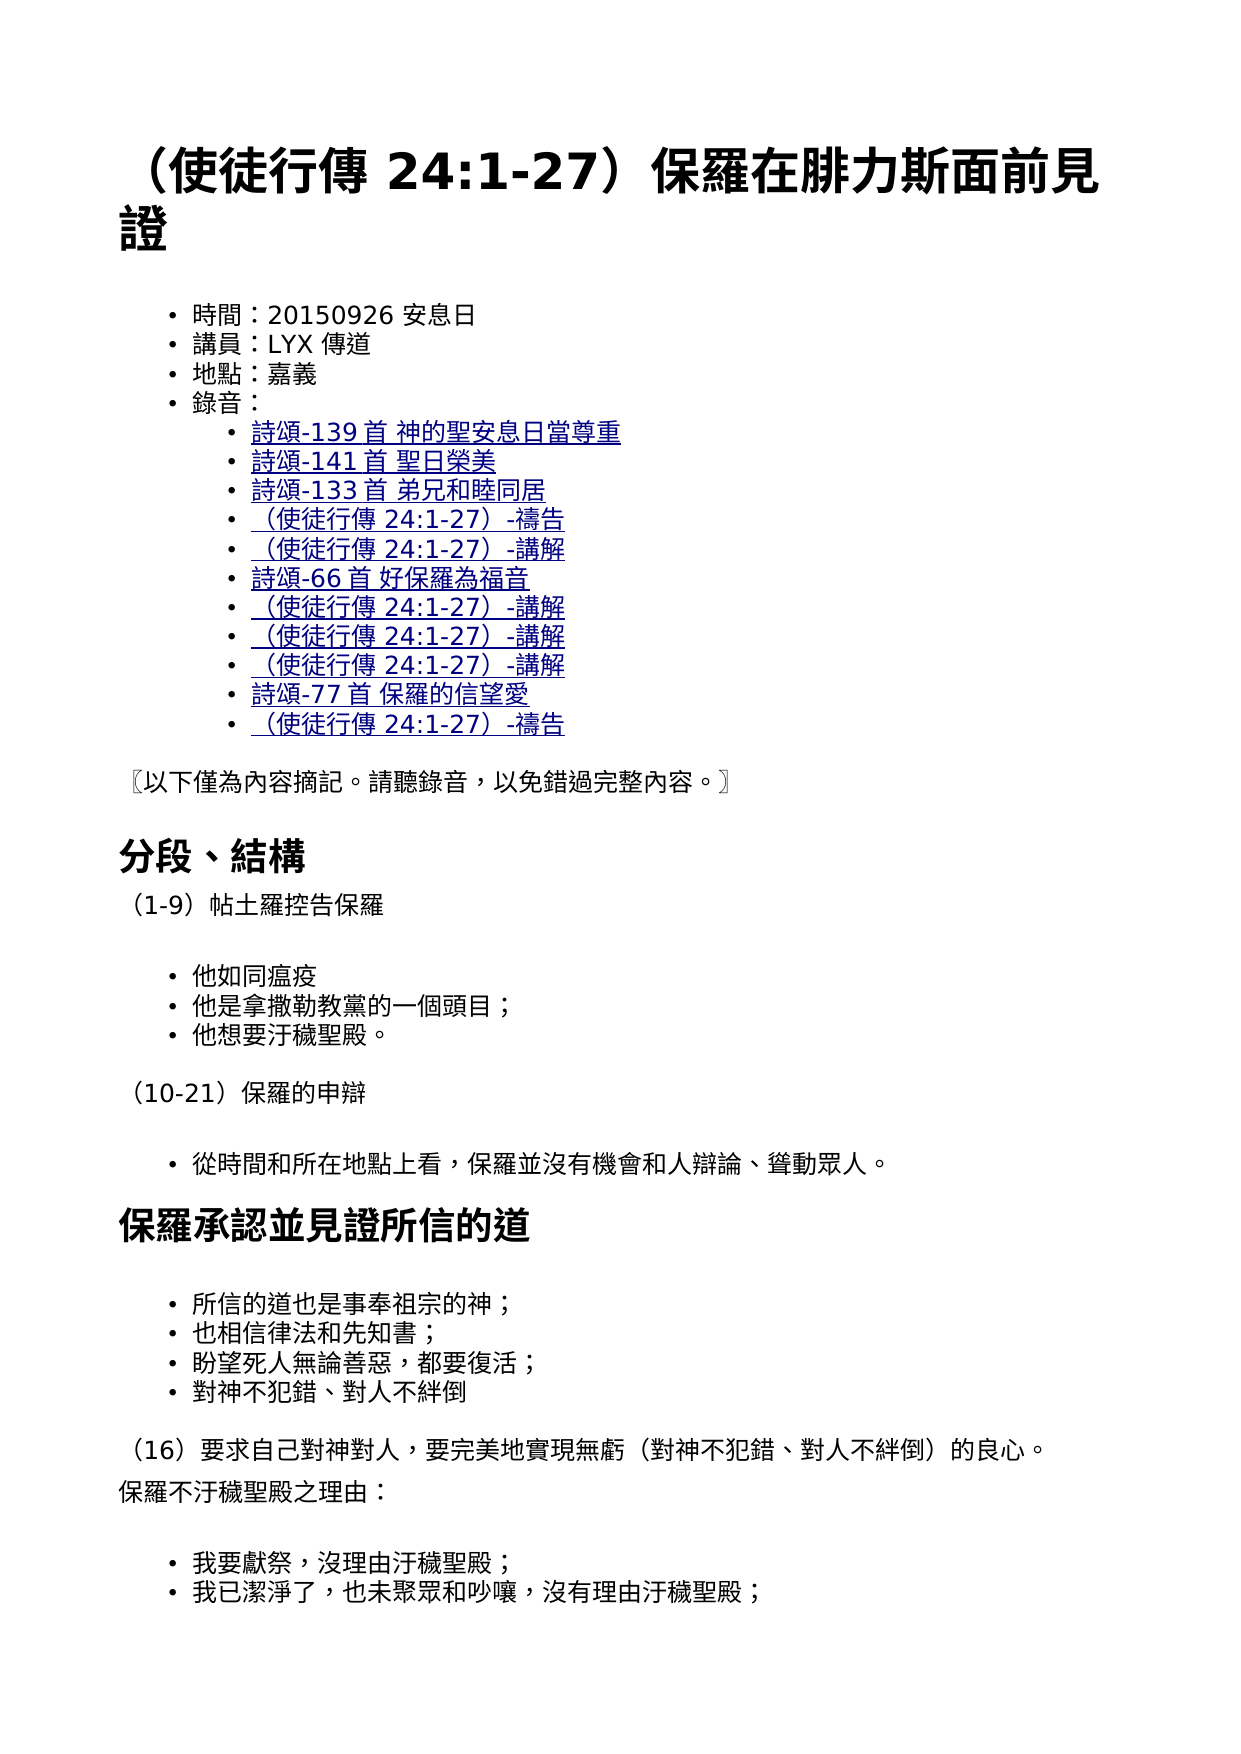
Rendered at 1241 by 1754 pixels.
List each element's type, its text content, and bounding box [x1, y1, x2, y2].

list 詩頌-77首 保羅的信望愛 [236, 681, 1122, 710]
list 地點：嘉義 [177, 360, 1122, 389]
list 詩頌-141首 聖日榮美 [236, 447, 1122, 477]
list 他如同瘟疫 [177, 962, 1122, 992]
list （使徒行傳 24:1-27）-講解 [236, 593, 1122, 622]
list 詩頌-133首 弟兄和睦同居 [236, 477, 1122, 506]
list （使徒行傳 24:1-27）-講解 [236, 652, 1122, 681]
list （使徒行傳 24:1-27）-禱告 [236, 710, 1122, 739]
text （1-9）帖土羅控告保羅 [118, 891, 1122, 921]
list 時間：20150926 安息日 [177, 302, 1122, 331]
list 我要獻祭，沒理由汙穢聖殿； [177, 1549, 1122, 1578]
list 盼望死人無論善惡，都要復活； [177, 1349, 1122, 1378]
text 〖以下僅為內容摘記。請聽錄音，以免錯過完整內容。〗 [118, 768, 1122, 798]
subtitle 保羅承認並見證所信的道 [118, 1205, 1122, 1248]
list 他想要汙穢聖殿。 [177, 1021, 1122, 1050]
list 詩頌-139首 神的聖安息日當尊重 [236, 418, 1122, 447]
list 他是拿撒勒教黨的一個頭目； [177, 992, 1122, 1021]
list 錄音： [177, 389, 1122, 418]
list 講員：LYX 傳道 [177, 331, 1122, 360]
list 詩頌-66首 好保羅為福音 [236, 564, 1122, 593]
text （10-21）保羅的申辯 [118, 1079, 1122, 1109]
list 也相信律法和先知書； [177, 1319, 1122, 1349]
list 所信的道也是事奉祖宗的神； [177, 1290, 1122, 1319]
subtitle 分段、結構 [118, 835, 1122, 879]
subtitle （使徒行傳 24:1-27）保羅在腓力斯面前見證 [118, 143, 1122, 259]
text 保羅不汙穢聖殿之理由： [118, 1478, 1122, 1507]
list （使徒行傳 24:1-27）-禱告 [236, 506, 1122, 535]
text （16）要求自己對神對人，要完美地實現無虧（對神不犯錯、對人不絆倒）的良心。 [118, 1437, 1122, 1466]
list （使徒行傳 24:1-27）-講解 [236, 622, 1122, 652]
list （使徒行傳 24:1-27）-講解 [236, 535, 1122, 564]
list 對神不犯錯、對人不絆倒 [177, 1378, 1122, 1407]
list 我已潔淨了，也未聚眾和吵嚷，沒有理由汙穢聖殿； [177, 1578, 1122, 1608]
list 從時間和所在地點上看，保羅並沒有機會和人辯論、聳動眾人。 [177, 1151, 1122, 1180]
